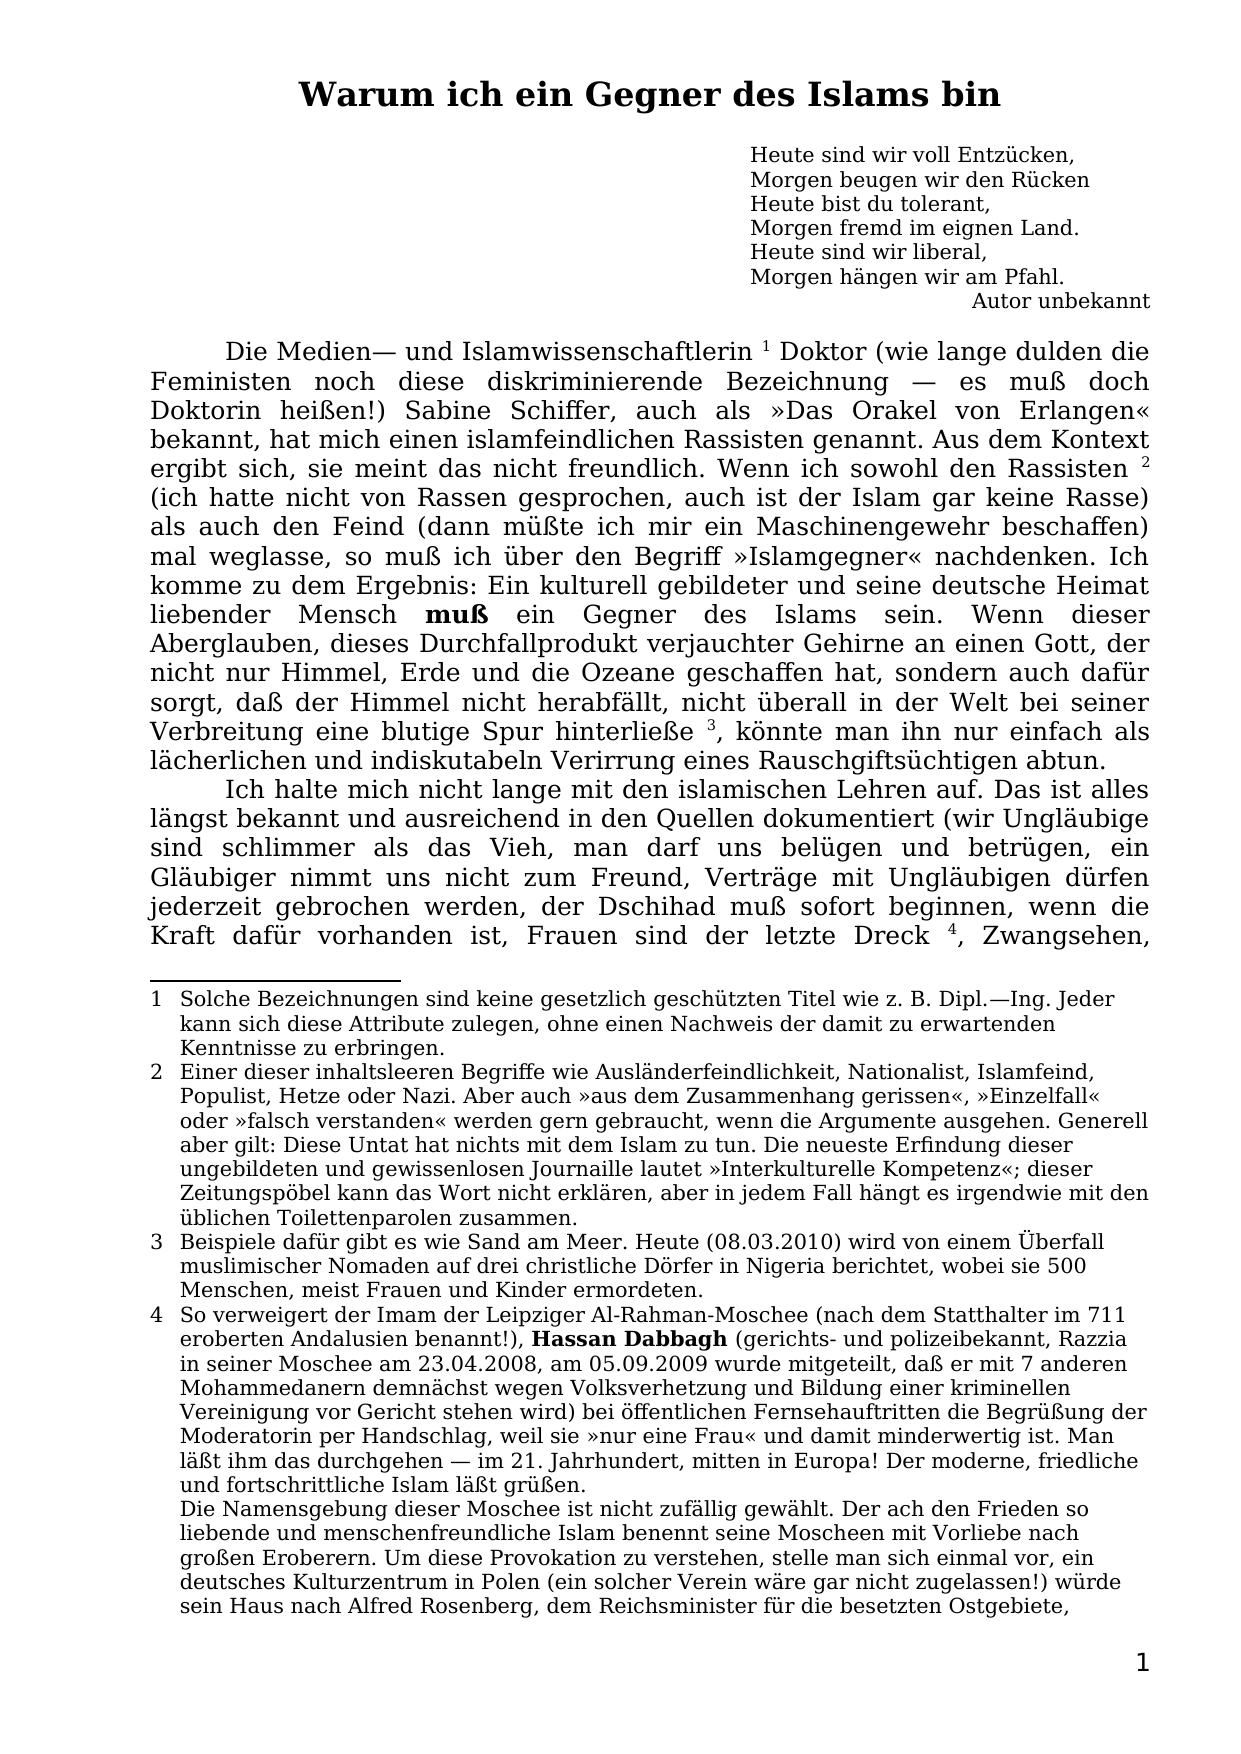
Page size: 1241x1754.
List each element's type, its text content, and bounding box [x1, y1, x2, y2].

text Die Medien— und Islamwissenschaftlerin Doktor (wie lange dulden die Feministen noch diese diskriminierende Bezeichnung — es muß doch Doktorin heißen!) Sabine Schiffer, auch als »Das Orakel von Erlangen« bekannt, hat mich einen islamfeindlichen Rassisten genannt. Aus dem Kontext ergibt sich, sie meint das nicht freundlich. Wenn ich sowohl den Rassisten (ich hatte nicht von Rassen gesprochen, auch ist der Islam gar keine Rasse) als auch den Feind (dann müßte ich mir ein Maschinengewehr beschaffen) mal weglasse, so muß ich über den Begriff »Islamgegner« nachdenken. Ich komme zu dem Ergebnis: Ein kulturell gebildeter und seine deutsche Heimat liebender Mensch muß ein Gegner des Islams sein. Wenn dieser Aberglauben, dieses Durchfallprodukt verjauchter Gehirne an einen Gott, der nicht nur Himmel, Erde und die Ozeane geschaffen hat, sondern auch dafür sorgt, daß der Himmel nicht herabfällt, nicht überall in der Welt bei seiner Verbreitung eine blutige Spur hinterließe , könnte man ihn nur einfach als lächerlichen und indiskutabeln Verirrung eines Rauschgiftsüchtigen abtun. [150, 337, 1151, 775]
text Heute sind wir voll Entzücken, [750, 143, 1151, 168]
text Heute sind wir liberal, [750, 240, 1151, 265]
text Morgen hängen wir am Pfahl. [750, 265, 1151, 289]
text Heute bist du tolerant, Morgen fremd im eignen Land. [750, 192, 1151, 240]
text So verweigert der Imam der Leipziger Al-Rahman-Moschee (nach dem Statthalter im 711 eroberten Andalusien benannt!), Hassan Dabbagh (gerichts- und polizeibekannt, Razzia in seiner Moschee am 23.04.2008, am 05.09.2009 wurde mitgeteilt, daß er mit 7 anderen Mohammedanern demnächst wegen Volksverhetzung und Bildung einer kriminellen Vereinigung vor Gericht stehen wird) bei öffentlichen Fernsehauftritten die Begrüßung der Moderatorin per Handschlag, weil sie »nur eine Frau« und damit minderwertig ist. Man läßt ihm das durchgehen — im 21. Jahrhundert, mitten in Europa! Der moderne, friedliche und fortschrittliche Islam läßt grüßen. Die Namensgebung dieser Moschee ist nicht zufällig gewählt. Der ach den Frieden so liebende und menschenfreundliche Islam benennt seine Moscheen mit Vorliebe nach großen Eroberern. Um diese Provokation zu verstehen, stelle man sich einmal vor, ein deutsches Kulturzentrum in Polen (ein solcher Verein wäre gar nicht zugelassen!) würde sein Haus nach Alfred Rosenberg, dem Reichsminister für die besetzten Ostgebiete, [150, 1303, 1151, 1618]
text Solche Bezeichnungen sind keine gesetzlich geschützten Titel wie z. B. Dipl.—Ing. Jeder kann sich diese Attribute zulegen, ohne einen Nachweis der damit zu erwartenden Kenntnisse zu erbringen. [150, 987, 1151, 1060]
text Ich halte mich nicht lange mit den islamischen Lehren auf. Das ist alles längst bekannt und ausreichend in den Quellen dokumentiert (wir Ungläubige sind schlimmer als das Vieh, man darf uns belügen und betrügen, ein Gläubiger nimmt uns nicht zum Freund, Verträge mit Ungläubigen dürfen jederzeit gebrochen werden, der Dschihad muß sofort beginnen, wenn die Kraft dafür vorhanden ist, Frauen sind der letzte Dreck , Zwangsehen, [150, 775, 1151, 950]
text Warum ich ein Gegner des Islams bin [150, 75, 1151, 114]
text Beispiele dafür gibt es wie Sand am Meer. Heute (08.03.2010) wird von einem Überfall muslimischer Nomaden auf drei christliche Dörfer in Nigeria berichtet, wobei sie 500 Menschen, meist Frauen und Kinder ermordeten. [150, 1230, 1151, 1303]
text Morgen beugen wir den Rücken [750, 168, 1151, 192]
text Einer dieser inhaltsleeren Begriffe wie Ausländerfeindlichkeit, Nationalist, Islamfeind, Populist, Hetze oder Nazi. Aber auch »aus dem Zusammenhang gerissen«, »Einzelfall« oder »falsch verstanden« werden gern gebraucht, wenn die Argumente ausgehen. Generell aber gilt: Diese Untat hat nichts mit dem Islam zu tun. Die neueste Erfindung dieser ungebildeten und gewissenlosen Journaille lautet »Interkulturelle Kompetenz«; dieser Zeitungspöbel kann das Wort nicht erklären, aber in jedem Fall hängt es irgendwie mit den üblichen Toilettenparolen zusammen. [150, 1060, 1151, 1230]
text Autor unbekannt [750, 289, 1151, 313]
